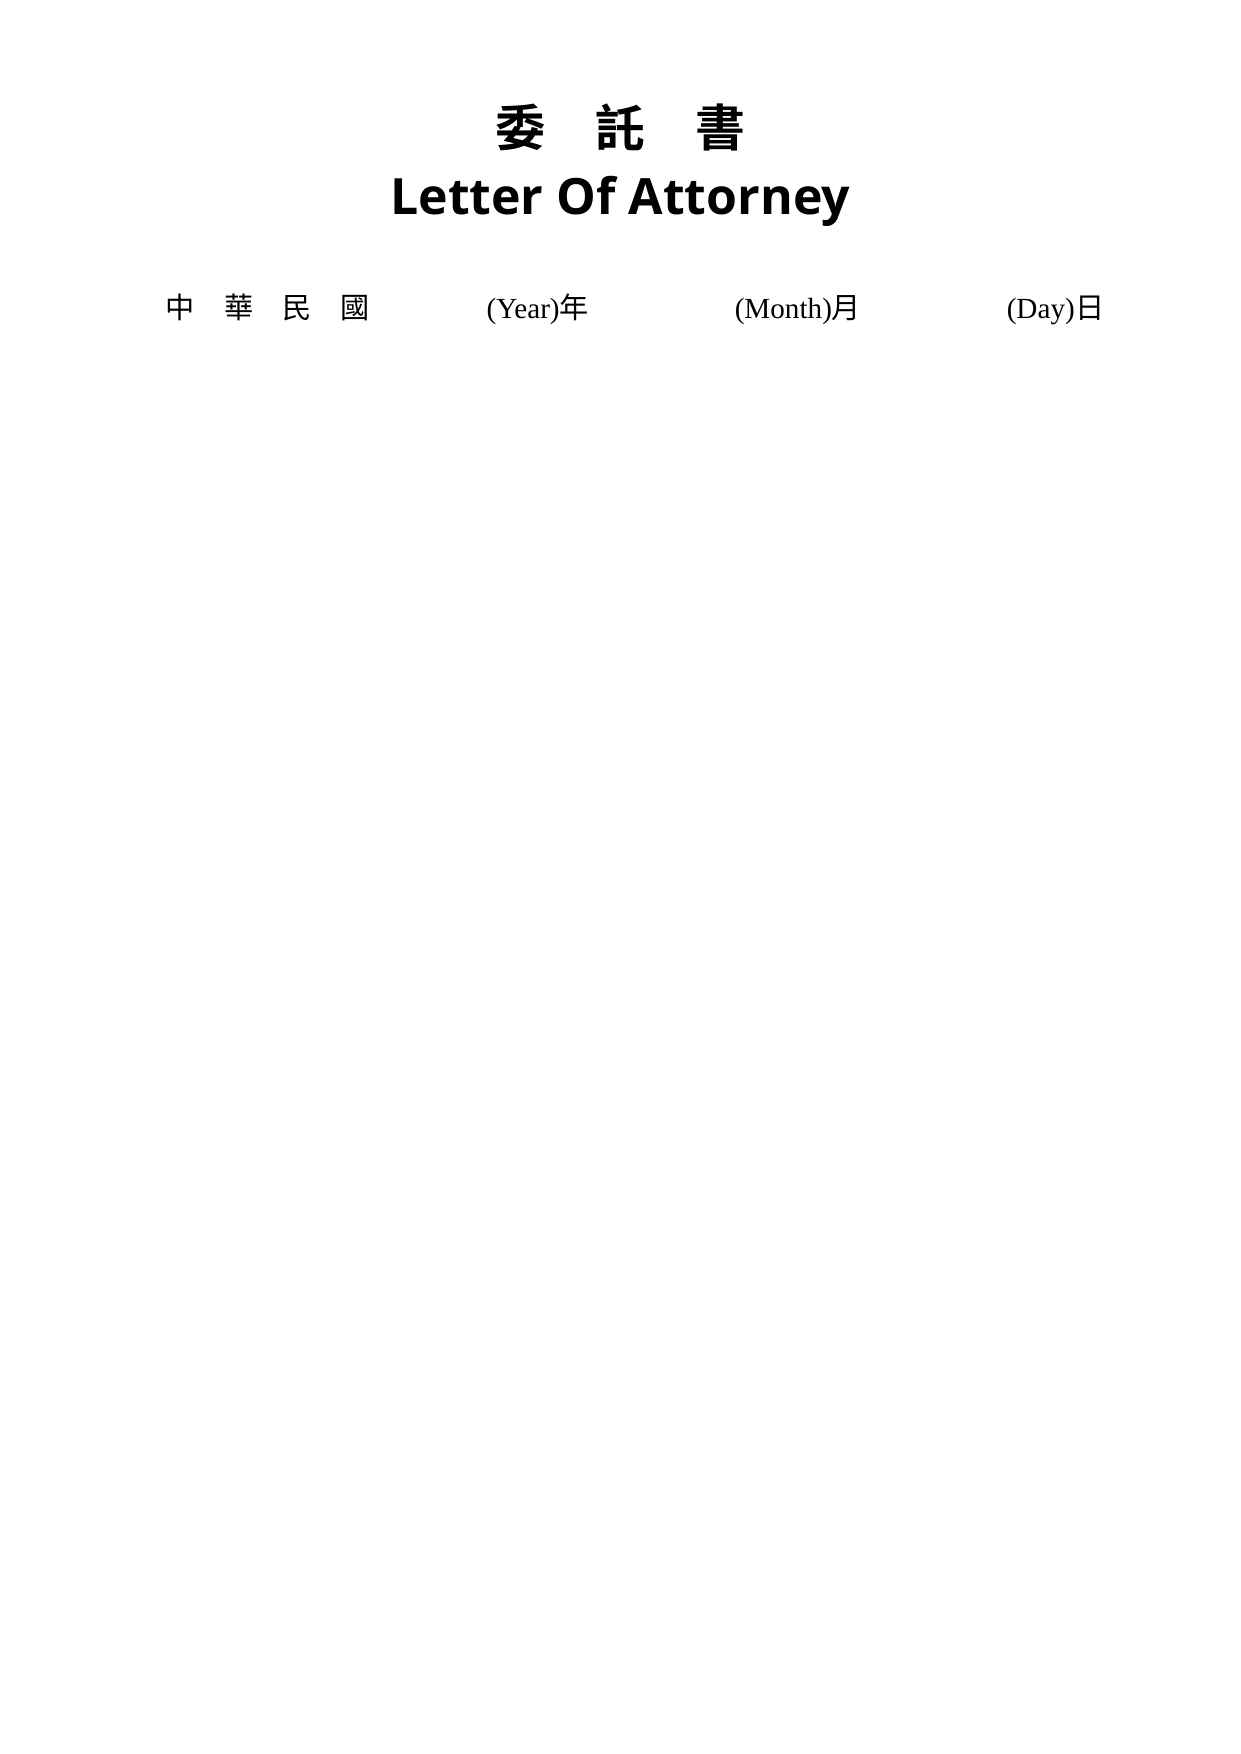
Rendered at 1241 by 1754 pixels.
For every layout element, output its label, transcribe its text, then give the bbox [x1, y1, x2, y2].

text 中 華 民 國 (Year)年 (Month)月 (Day)日 [118, 264, 1122, 327]
